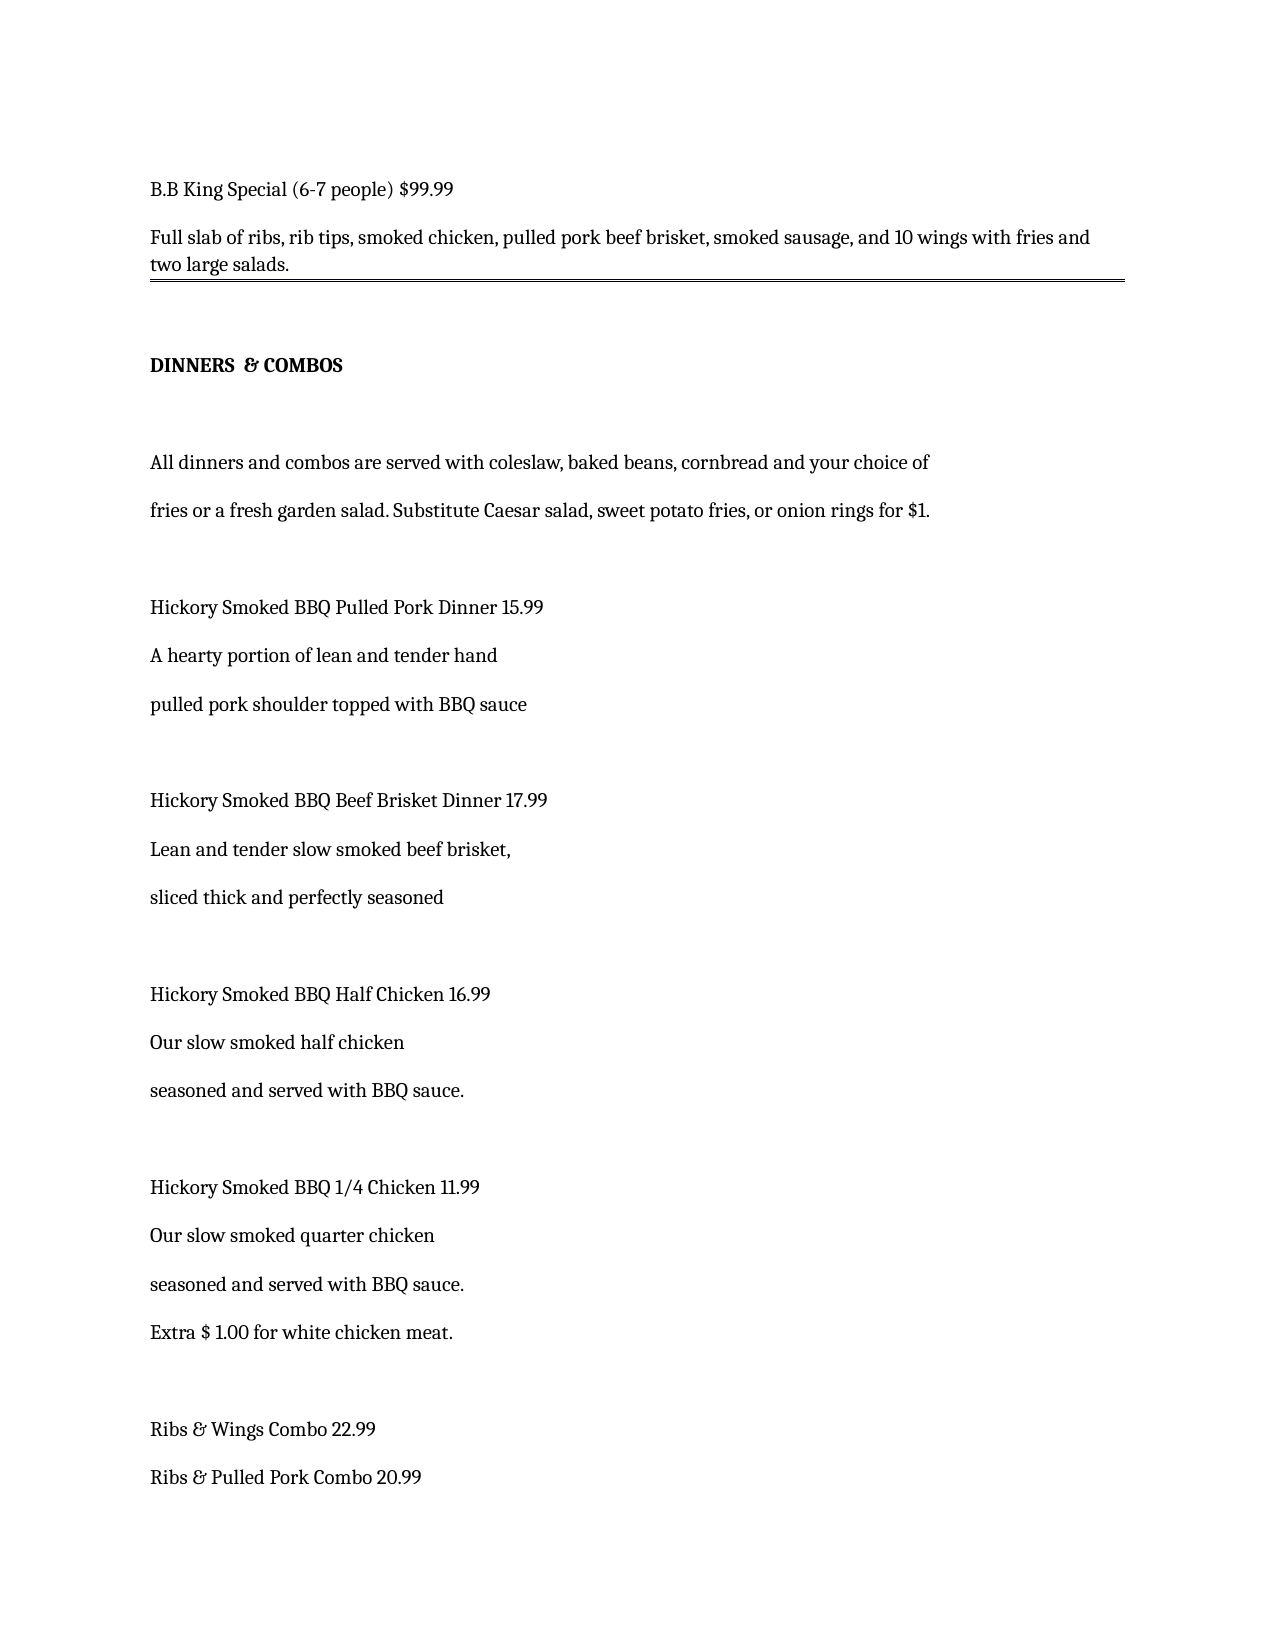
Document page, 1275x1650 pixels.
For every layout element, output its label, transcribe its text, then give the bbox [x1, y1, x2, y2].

text pulled pork shoulder topped with BBQ sauce [150, 692, 1125, 716]
text A hearty portion of lean and tender hand [150, 644, 1125, 668]
text Hickory Smoked BBQ Beef Brisket Dinner 17.99 [150, 789, 1125, 813]
text DINNERS & COMBOS [150, 354, 1125, 378]
text sliced thick and perfectly seasoned [150, 886, 1125, 910]
text Hickory Smoked BBQ Half Chicken 16.99 [150, 982, 1125, 1006]
text Our slow smoked half chicken [150, 1031, 1125, 1055]
text Full slab of ribs, rib tips, smoked chicken, pulled pork beef brisket, smoked sausage, and 10 wings with fries and two large salads. [150, 226, 1125, 279]
text fries or a fresh garden salad. Substitute Caesar salad, sweet potato fries, or onion rings for $1. [150, 499, 1125, 523]
text seasoned and served with BBQ sauce. [150, 1079, 1125, 1103]
text Hickory Smoked BBQ 1/4 Chicken 11.99 [150, 1176, 1125, 1200]
text All dinners and combos are served with coleslaw, baked beans, cornbread and your choice of [150, 451, 1125, 475]
text Our slow smoked quarter chicken [150, 1224, 1125, 1248]
text Extra $ 1.00 for white chicken meat. [150, 1321, 1125, 1345]
text Ribs & Pulled Pork Combo 20.99 [150, 1466, 1125, 1490]
text Ribs & Wings Combo 22.99 [150, 1417, 1125, 1441]
text Hickory Smoked BBQ Pulled Pork Dinner 15.99 [150, 596, 1125, 620]
text seasoned and served with BBQ sauce. [150, 1272, 1125, 1296]
text Lean and tender slow smoked beef brisket, [150, 837, 1125, 861]
text B.B King Special (6-7 people) $99.99 [150, 177, 1125, 201]
